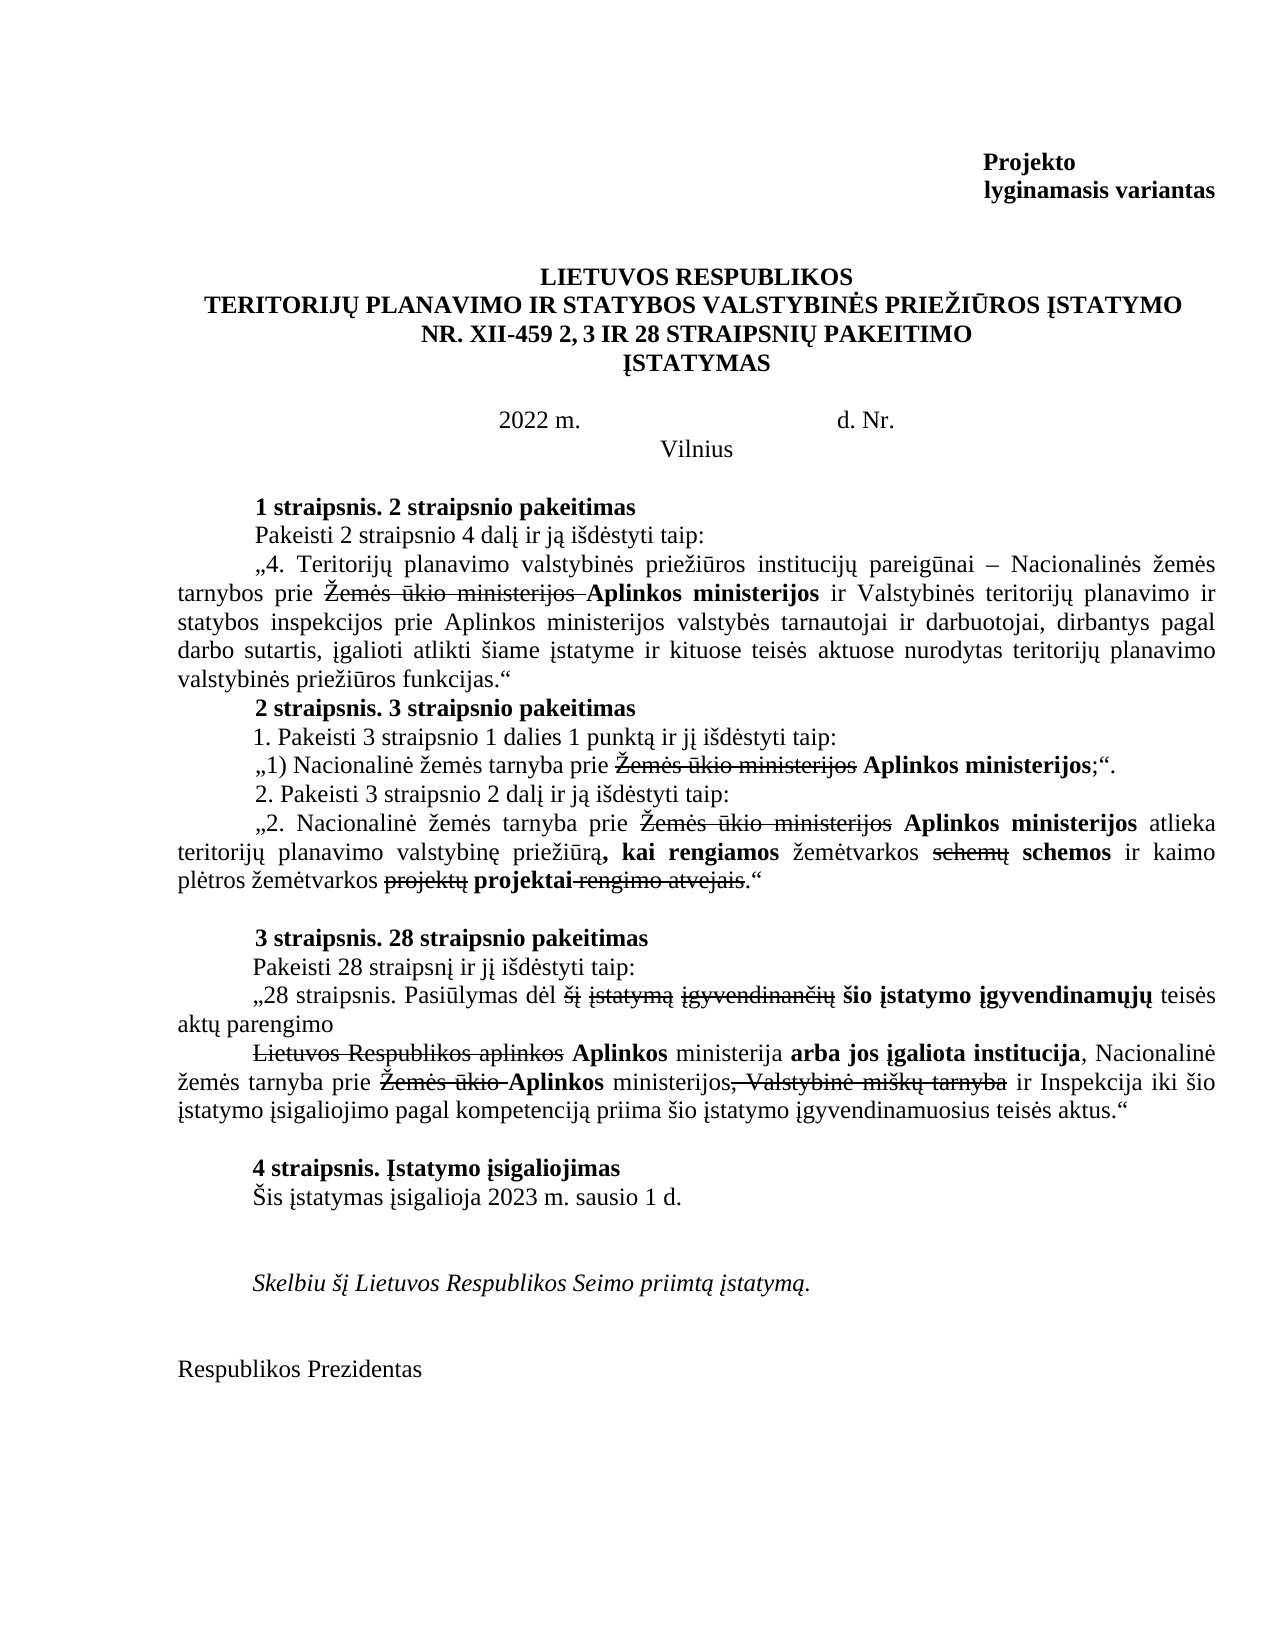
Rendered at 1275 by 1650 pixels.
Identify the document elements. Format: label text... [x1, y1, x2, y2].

text teritorijų planavimo ir statybos valstybinės priežiūros įstatymo [177, 291, 1216, 319]
text Šis įstatymas įsigalioja 2023 m. sausio 1 d. [177, 1182, 1216, 1211]
text ĮSTATYMAS [177, 348, 1216, 377]
text LIETUVOS RESPUBLIKOS [177, 262, 1216, 291]
text „1) Nacionalinė žemės tarnyba prie Žemės ūkio ministerijos Aplinkos ministerijos;“. [177, 751, 1216, 779]
text „28 straipsnis. Pasiūlymas dėl šį įstatymą įgyvendinančių šio įstatymo įgyvendinamųjų teisės aktų parengimo [177, 981, 1216, 1038]
text Pakeisti 28 straipsnį ir jį išdėstyti taip: [177, 952, 1216, 981]
text 2022 m. d. Nr. [177, 406, 1216, 434]
text lyginamasis variantas [886, 176, 1216, 204]
text 2. Pakeisti 3 straipsnio 2 dalį ir ją išdėstyti taip: [177, 779, 1216, 808]
text „2. Nacionalinė žemės tarnyba prie Žemės ūkio ministerijos Aplinkos ministerijos atlieka teritorijų planavimo valstybinę priežiūrą, kai rengiamos žemėtvarkos schemų schemos ir kaimo plėtros žemėtvarkos projektų projektai rengimo atvejais.“ [177, 808, 1216, 894]
text Projekto [177, 147, 1216, 176]
text Vilnius [177, 434, 1216, 463]
text 1 straipsnis. 2 straipsnio pakeitimas [177, 492, 1216, 521]
text Lietuvos Respublikos aplinkos Aplinkos ministerija arba jos įgaliota institucija, Nacionalinė žemės tarnyba prie Žemės ūkio Aplinkos ministerijos, Valstybinė miškų tarnyba ir Inspekcija iki šio įstatymo įsigaliojimo pagal kompetenciją priima šio įstatymo įgyvendinamuosius teisės aktus.“ [177, 1038, 1216, 1124]
text Respublikos Prezidentas [177, 1354, 1216, 1383]
text 1. Pakeisti 3 straipsnio 1 dalies 1 punktą ir jį išdėstyti taip: [177, 722, 1216, 751]
subtitle Skelbiu šį Lietuvos Respublikos Seimo priimtą įstatymą. [177, 1268, 1216, 1297]
text 2 straipsnis. 3 straipsnio pakeitimas [177, 693, 1216, 722]
text 3 straipsnis. 28 straipsnio pakeitimas [177, 923, 1216, 952]
text Nr. XII-459 2, 3 IR 28 STRAIPSNIŲ pakeitimo [177, 319, 1216, 348]
text „4. Teritorijų planavimo valstybinės priežiūros institucijų pareigūnai – Nacionalinės žemės tarnybos prie Žemės ūkio ministerijos Aplinkos ministerijos ir Valstybinės teritorijų planavimo ir statybos inspekcijos prie Aplinkos ministerijos valstybės tarnautojai ir darbuotojai, dirbantys pagal darbo sutartis, įgalioti atlikti šiame įstatyme ir kituose teisės aktuose nurodytas teritorijų planavimo valstybinės priežiūros funkcijas.“ [177, 549, 1216, 693]
text 4 straipsnis. Įstatymo įsigaliojimas [177, 1153, 1216, 1182]
text Pakeisti 2 straipsnio 4 dalį ir ją išdėstyti taip: [177, 521, 1216, 549]
